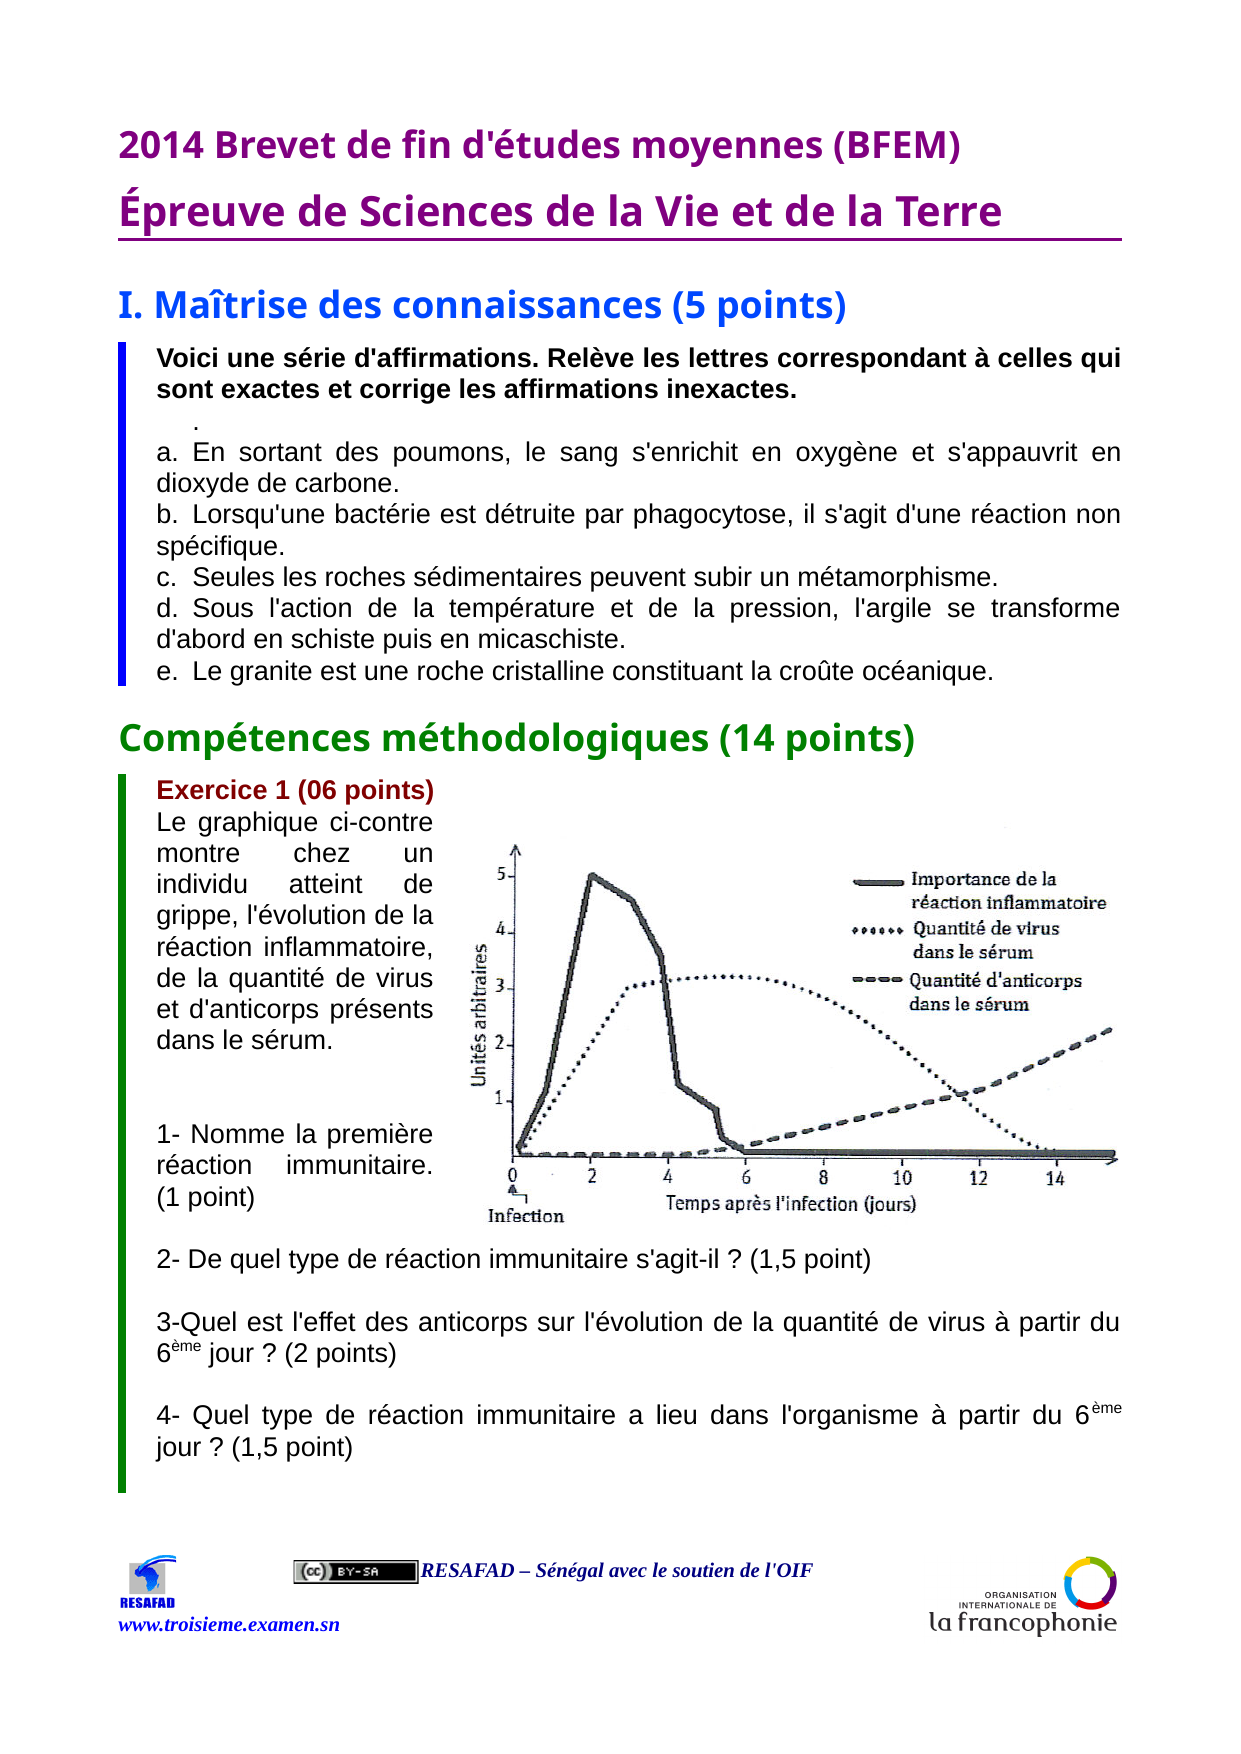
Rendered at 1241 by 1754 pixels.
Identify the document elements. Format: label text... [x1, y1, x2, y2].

picture [120, 1555, 177, 1608]
picture [463, 818, 1119, 1230]
text b. Lorsqu'une bactérie est détruite par phagocytose, il s'agit d'une réaction non spécifique. [126, 498, 1122, 561]
text e. Le granite est une roche cristalline constituant la croûte océanique. [126, 654, 1122, 686]
text 4- Quel type de réaction immunitaire a lieu dans l'organisme à partir du 6ème jour ? (1,5 point) [126, 1399, 1122, 1462]
text Le graphique ci-contre montre chez un individu atteint de grippe, l'évolution de la réaction inflammatoire, de la quantité de virus et d'anticorps présents dans le sérum. [126, 806, 1122, 1056]
picture [293, 1560, 419, 1584]
subtitle Compétences méthodologiques (14 points) [118, 711, 1122, 762]
text 2- De quel type de réaction immunitaire s'agit-il ? (1,5 point) [126, 1243, 1122, 1274]
text a. En sortant des poumons, le sang s'enrichit en oxygène et s'appauvrit en dioxyde de carbone. [126, 436, 1122, 498]
text d. Sous l'action de la température et de la pression, l'argile se transforme d'abord en schiste puis en micaschiste. [126, 592, 1122, 654]
text 2014 Brevet de fin d'études moyennes (BFEM) [118, 118, 1122, 169]
text . [126, 404, 1122, 436]
picture [922, 1555, 1124, 1644]
text c. Seules les roches sédimentaires peuvent subir un métamorphisme. [126, 561, 1122, 592]
text 1- Nomme la première réaction immunitaire. (1 point) [126, 1118, 463, 1212]
text Épreuve de Sciences de la Vie et de la Terre [118, 182, 1122, 238]
subtitle I. Maîtrise des connaissances (5 points) [118, 278, 1122, 329]
text Exercice 1 (06 points) [126, 774, 1122, 806]
text 3-Quel est l'effet des anticorps sur l'évolution de la quantité de virus à partir du 6ème jour ? (2 points) [126, 1306, 1122, 1368]
text Voici une série d'affirmations. Relève les lettres correspondant à celles qui sont exactes et corrige les affirmations inexactes. [126, 342, 1122, 404]
